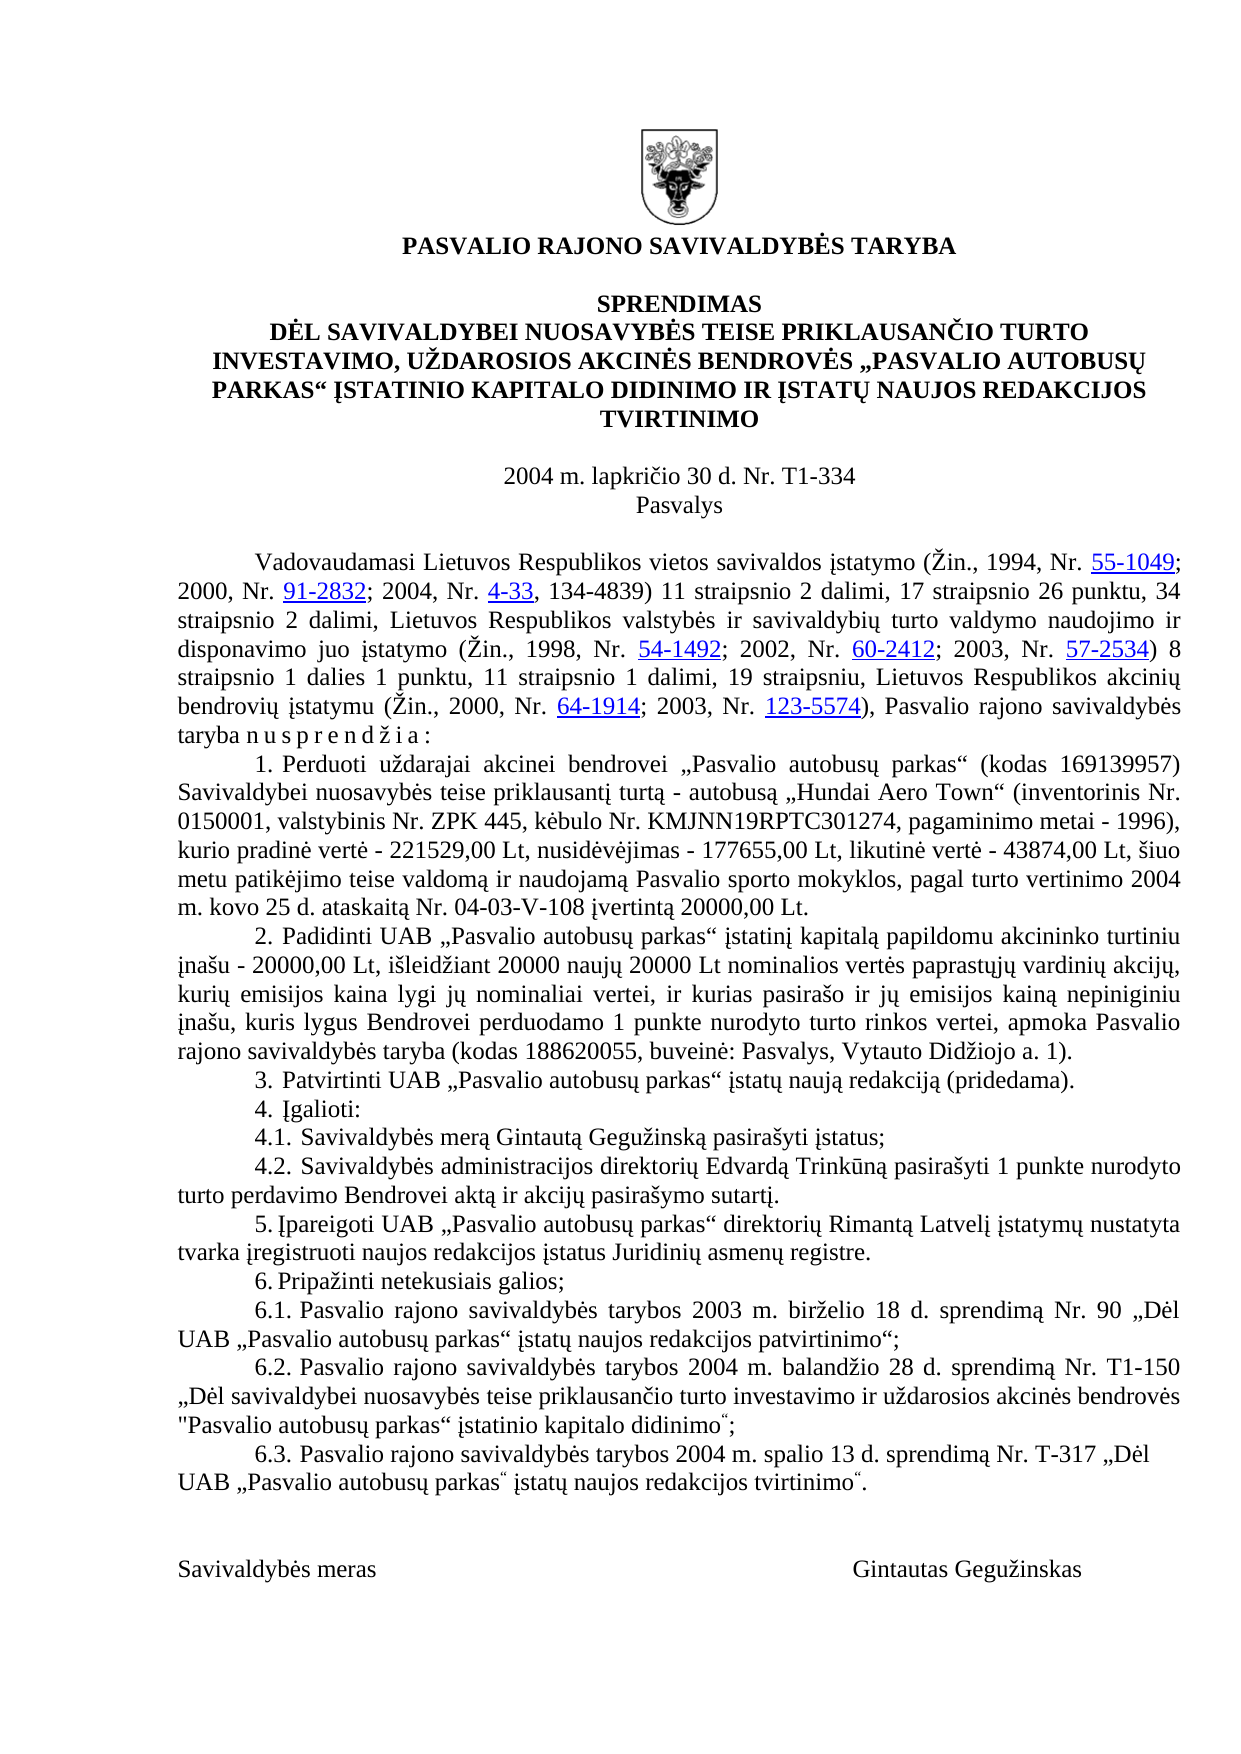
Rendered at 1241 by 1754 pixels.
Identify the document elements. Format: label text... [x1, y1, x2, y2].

text 1. Perduoti uždarajai akcinei bendrovei „Pasvalio autobusų parkas“ (kodas 169139957) Savivaldybei nuosavybės teise priklausantį turtą - autobusą „Hundai Aero Town“ (inventorinis Nr. 0150001, valstybinis Nr. ZPK 445, kėbulo Nr. KMJNN19RPTC301274, pagaminimo metai - 1996), kurio pradinė vertė - 221529,00 Lt, nusidėvėjimas - 177655,00 Lt, likutinė vertė - 43874,00 Lt, šiuo metu patikėjimo teise valdomą ir naudojamą Pasvalio sporto mokyklos, pagal turto vertinimo 2004 m. kovo 25 d. ataskaitą Nr. 04-03-V-108 įvertintą 20000,00 Lt. [177, 749, 1181, 921]
text 4. Įgalioti: [177, 1094, 1181, 1122]
text 3. Patvirtinti UAB „Pasvalio autobusų parkas“ įstatų naują redakciją (pridedama). [177, 1065, 1181, 1094]
text 4.1. Savivaldybės merą Gintautą Gegužinską pasirašyti įstatus; [177, 1122, 1181, 1151]
text 6.3. Pasvalio rajono savivaldybės tarybos 2004 m. spalio 13 d. sprendimą Nr. T-317 „Dėl UAB „Pasvalio autobusų parkas“ įstatų naujos redakcijos tvirtinimo“. [177, 1439, 1181, 1496]
text Pasvalys [177, 490, 1181, 519]
text 2004 m. lapkričio 30 d. Nr. T1-334 [177, 461, 1181, 490]
text Savivaldybės meras Gintautas Gegužinskas [177, 1554, 1181, 1582]
text 6.1. Pasvalio rajono savivaldybės tarybos 2003 m. birželio 18 d. sprendimą Nr. 90 „Dėl UAB „Pasvalio autobusų parkas“ įstatų naujos redakcijos patvirtinimo“; [177, 1295, 1181, 1352]
text 2. Padidinti UAB „Pasvalio autobusų parkas“ įstatinį kapitalą papildomu akcininko turtiniu įnašu - 20000,00 Lt, išleidžiant 20000 naujų 20000 Lt nominalios vertės paprastųjų vardinių akcijų, kurių emisijos kaina lygi jų nominaliai vertei, ir kurias pasirašo ir jų emisijos kainą nepiniginiu įnašu, kuris lygus Bendrovei perduodamo 1 punkte nurodyto turto rinkos vertei, apmoka Pasvalio rajono savivaldybės taryba (kodas 188620055, buveinė: Pasvalys, Vytauto Didžiojo a. 1). [177, 921, 1181, 1065]
text 6.2. Pasvalio rajono savivaldybės tarybos 2004 m. balandžio 28 d. sprendimą Nr. T1-150 „Dėl savivaldybei nuosavybės teise priklausančio turto investavimo ir uždarosios akcinės bendrovės "Pasvalio autobusų parkas“ įstatinio kapitalo didinimo“; [177, 1352, 1181, 1439]
text SPRENDIMAS [177, 289, 1181, 317]
text 5. Įpareigoti UAB „Pasvalio autobusų parkas“ direktorių Rimantą Latvelį įstatymų nustatyta tvarka įregistruoti naujos redakcijos įstatus Juridinių asmenų registre. [177, 1209, 1181, 1266]
text PASVALIO RAJONO SAVIVALDYBĖS TARYBA [177, 231, 1181, 260]
text 6. Pripažinti netekusiais galios; [177, 1266, 1181, 1295]
text 4.2. Savivaldybės administracijos direktorių Edvardą Trinkūną pasirašyti 1 punkte nurodyto turto perdavimo Bendrovei aktą ir akcijų pasirašymo sutartį. [177, 1151, 1181, 1209]
text TVIRTINIMO [177, 404, 1181, 432]
text DĖL SAVIVALDYBEI NUOSAVYBĖS TEISE PRIKLAUSANČIO TURTO INVESTAVIMO, UŽDAROSIOS AKCINĖS BENDROVĖS „PASVALIO AUTOBUSŲ PARKAS“ ĮSTATINIO KAPITALO DIDINIMO IR ĮSTATŲ NAUJOS REDAKCIJOS [177, 317, 1181, 404]
text Vadovaudamasi Lietuvos Respublikos vietos savivaldos įstatymo (Žin., 1994, Nr. 55-1049; 2000, Nr. 91-2832; 2004, Nr. 4-33, 134-4839) 11 straipsnio 2 dalimi, 17 straipsnio 26 punktu, 34 straipsnio 2 dalimi, Lietuvos Respublikos valstybės ir savivaldybių turto valdymo naudojimo ir disponavimo juo įstatymo (Žin., 1998, Nr. 54-1492; 2002, Nr. 60-2412; 2003, Nr. 57-2534) 8 straipsnio 1 dalies 1 punktu, 11 straipsnio 1 dalimi, 19 straipsniu, Lietuvos Respublikos akcinių bendrovių įstatymu (Žin., 2000, Nr. 64-1914; 2003, Nr. 123-5574), Pasvalio rajono savivaldybės taryba nusprendžia: [177, 547, 1181, 749]
